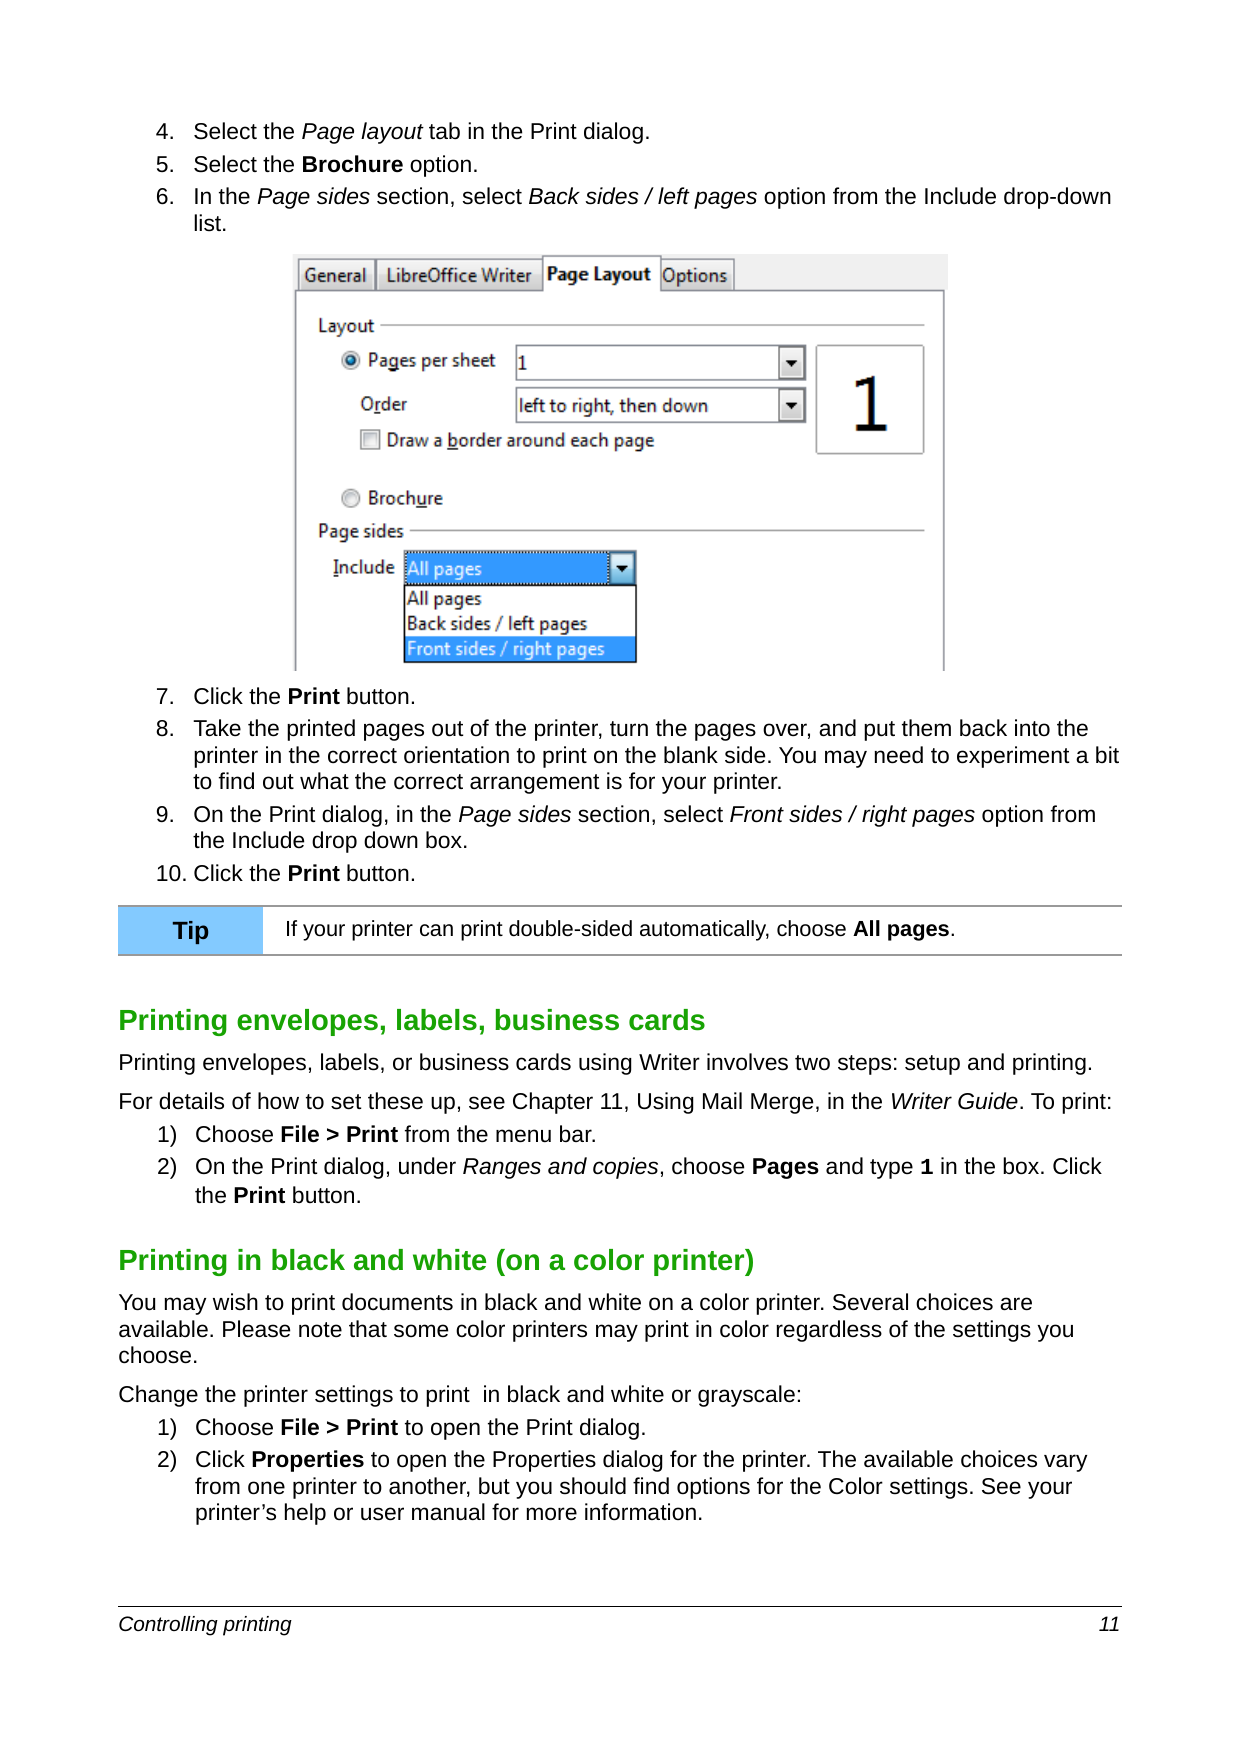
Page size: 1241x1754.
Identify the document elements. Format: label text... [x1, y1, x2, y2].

list On the Print dialog, under Ranges and copies, choose Pages and type 1 in the box. Click the Print button. [177, 1153, 1122, 1208]
list Click Properties to open the Properties dialog for the printer. The available choices vary from one printer to another, but you should find options for the Color settings. See your printer’s help or user manual for more information. [177, 1446, 1122, 1525]
list Click the Print button. [156, 683, 1122, 709]
list For details of how to set these up, see Chapter 11, Using Mail Merge, in the Writer Guide. To print: [118, 1088, 1122, 1114]
list Select the Page layout tab in the Print dialog. [156, 118, 1122, 144]
list On the Print dialog, in the Page sides section, select Front sides / right pages option from the Include drop down box. [156, 801, 1122, 853]
picture [292, 254, 948, 671]
table_header Tip [118, 907, 263, 954]
text You may wish to print documents in black and white on a color printer. Several choices are available. Please note that some color printers may print in color regardless of the settings you choose. [118, 1289, 1122, 1368]
table_header If your printer can print double-sided automatically, choose All pages. [263, 907, 1122, 954]
list Take the printed pages out of the printer, turn the pages over, and put them back into the printer in the correct orientation to print on the blank side. You may need to experiment a bit to find out what the correct arrangement is for your printer. [156, 715, 1122, 794]
subtitle Printing envelopes, labels, business cards [118, 1003, 1122, 1037]
subtitle Printing in black and white (on a color printer) [118, 1243, 1122, 1277]
text Printing envelopes, labels, or business cards using Writer involves two steps: setup and printing. [118, 1049, 1122, 1075]
list Choose File > Print from the menu bar. [177, 1121, 1122, 1147]
list Choose File > Print to open the Print dialog. [177, 1414, 1122, 1440]
list In the Page sides section, select Back sides / left pages option from the Include drop-down list. [156, 183, 1122, 236]
list Select the Brochure option. [156, 151, 1122, 177]
list Click the Print button. [156, 860, 1122, 886]
list Change the printer settings to print in black and white or grayscale: [118, 1381, 1122, 1407]
